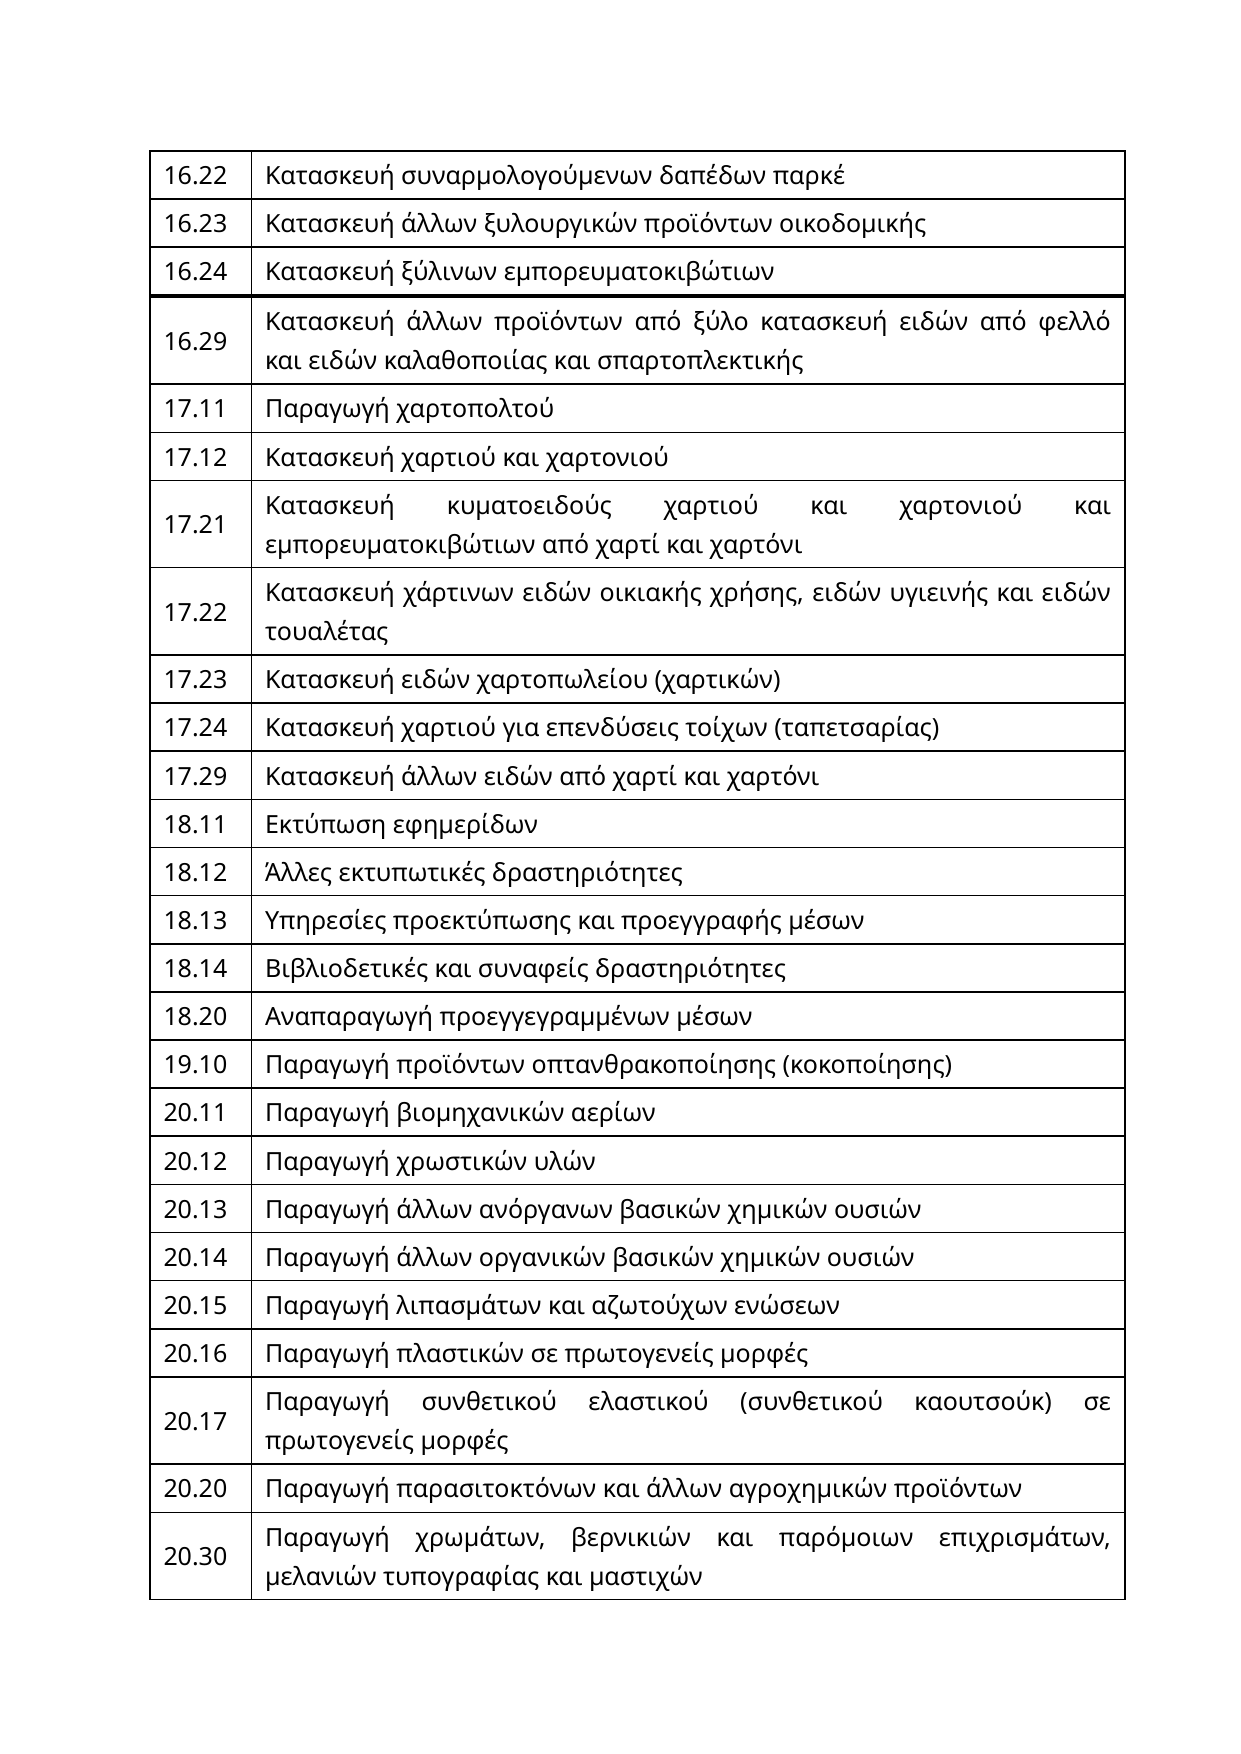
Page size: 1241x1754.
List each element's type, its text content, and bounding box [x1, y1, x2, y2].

table_header 16.29 [151, 298, 251, 383]
table_cell Αναπαραγωγή προεγγεγραμμένων μέσων [252, 993, 1124, 1039]
table_cell 20.14 [151, 1233, 251, 1280]
table_cell 17.21 [151, 481, 251, 567]
table_cell Εκτύπωση εφημερίδων [252, 800, 1124, 847]
table_cell 20.12 [151, 1137, 251, 1183]
table_cell 17.12 [151, 433, 251, 479]
table_cell 20.30 [151, 1513, 251, 1599]
table_cell 16.22 [151, 152, 251, 198]
table_cell 19.10 [151, 1041, 251, 1087]
table_cell 20.15 [151, 1281, 251, 1328]
table_cell 20.11 [151, 1089, 251, 1135]
table_cell Κατασκευή συναρμολογούμενων δαπέδων παρκέ [252, 152, 1124, 198]
table_cell Παραγωγή χρωμάτων, βερνικιών και παρόμοιων επιχρισμάτων, μελανιών τυπογραφίας και μαστιχών [252, 1513, 1124, 1599]
table_cell 18.11 [151, 800, 251, 847]
table_cell 18.14 [151, 945, 251, 991]
table_cell Κατασκευή χαρτιού και χαρτονιού [252, 433, 1124, 479]
table_cell 18.12 [151, 848, 251, 895]
table_cell 17.23 [151, 656, 251, 702]
table_cell Κατασκευή ξύλινων εμπορευματοκιβώτιων [252, 248, 1124, 294]
table_cell 20.17 [151, 1378, 251, 1463]
table_cell Παραγωγή χρωστικών υλών [252, 1137, 1124, 1183]
table_cell Παραγωγή παρασιτοκτόνων και άλλων αγροχημικών προϊόντων [252, 1465, 1124, 1511]
table_cell Παραγωγή βιομηχανικών αερίων [252, 1089, 1124, 1135]
table_cell 20.20 [151, 1465, 251, 1511]
table_cell Κατασκευή κυματοειδούς χαρτιού και χαρτονιού και εμπορευματοκιβώτιων από χαρτί και χαρτόνι [252, 481, 1124, 567]
table_cell 17.29 [151, 752, 251, 798]
table_cell 17.11 [151, 385, 251, 431]
table_cell 17.24 [151, 704, 251, 750]
table_cell Παραγωγή συνθετικού ελαστικού (συνθετικού καουτσούκ) σε πρωτογενείς μορφές [252, 1378, 1124, 1463]
table_cell Κατασκευή χάρτινων ειδών οικιακής χρήσης, ειδών υγιεινής και ειδών τουαλέτας [252, 568, 1124, 654]
table_cell 16.23 [151, 200, 251, 246]
table_cell 16.24 [151, 248, 251, 294]
table_cell Άλλες εκτυπωτικές δραστηριότητες [252, 848, 1124, 895]
table_cell Παραγωγή άλλων οργανικών βασικών χημικών ουσιών [252, 1233, 1124, 1280]
table_cell 18.20 [151, 993, 251, 1039]
table_cell 20.16 [151, 1330, 251, 1376]
table_cell 18.13 [151, 896, 251, 943]
table_cell Βιβλιοδετικές και συναφείς δραστηριότητες [252, 945, 1124, 991]
table_cell Παραγωγή χαρτοπολτού [252, 385, 1124, 431]
table_cell Κατασκευή ειδών χαρτοπωλείου (χαρτικών) [252, 656, 1124, 702]
table_cell Κατασκευή άλλων ειδών από χαρτί και χαρτόνι [252, 752, 1124, 798]
table_cell Παραγωγή λιπασμάτων και αζωτούχων ενώσεων [252, 1281, 1124, 1328]
table_cell Παραγωγή άλλων ανόργανων βασικών χημικών ουσιών [252, 1185, 1124, 1232]
table_header Κατασκευή άλλων προϊόντων από ξύλο κατασκευή ειδών από φελλό και ειδών καλαθοποιίας και σπαρτοπλεκτικής [252, 298, 1124, 383]
table_cell Υπηρεσίες προεκτύπωσης και προεγγραφής μέσων [252, 896, 1124, 943]
table_cell 17.22 [151, 568, 251, 654]
table_cell Παραγωγή πλαστικών σε πρωτογενείς μορφές [252, 1330, 1124, 1376]
table_cell Κατασκευή χαρτιού για επενδύσεις τοίχων (ταπετσαρίας) [252, 704, 1124, 750]
table_cell Κατασκευή άλλων ξυλουργικών προϊόντων οικοδομικής [252, 200, 1124, 246]
table_cell 20.13 [151, 1185, 251, 1232]
table_cell Παραγωγή προϊόντων οπτανθρακοποίησης (κοκοποίησης) [252, 1041, 1124, 1087]
